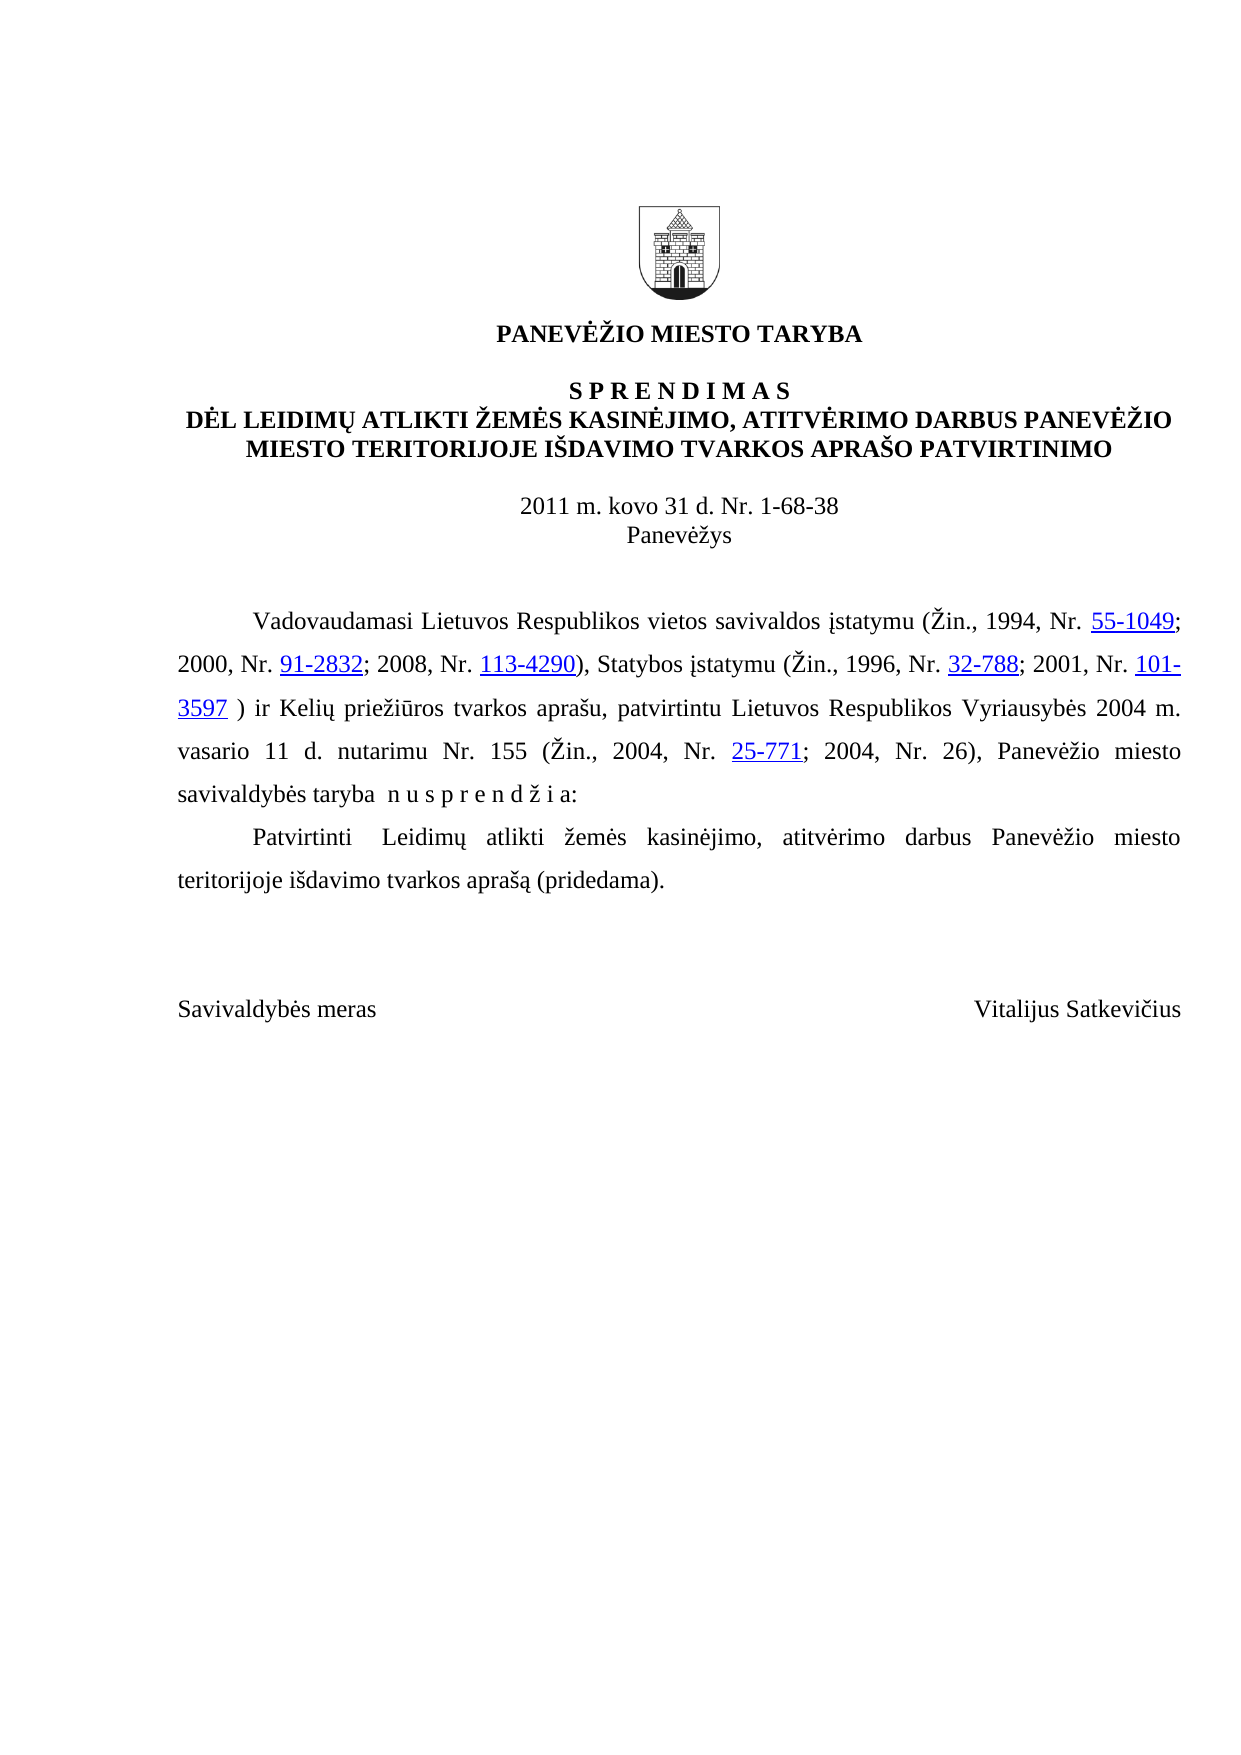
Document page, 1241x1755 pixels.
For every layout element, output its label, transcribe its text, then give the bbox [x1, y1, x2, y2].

text Vadovaudamasi Lietuvos Respublikos vietos savivaldos įstatymu (Žin., 1994, Nr. 55-1049; 2000, Nr. 91-2832; 2008, Nr. 113-4290), Statybos įstatymu (Žin., 1996, Nr. 32-788; 2001, Nr. 101-3597 ) ir Kelių priežiūros tvarkos aprašu, patvirtintu Lietuvos Respublikos Vyriausybės 2004 m. vasario 11 d. nutarimu Nr. 155 (Žin., 2004, Nr. 25-771; 2004, Nr. 26), Panevėžio miesto savivaldybės taryba n u s p r e n d ž i a: [177, 606, 1181, 808]
text Patvirtinti Leidimų atlikti žemės kasinėjimo, atitvėrimo darbus Panevėžio miesto teritorijoje išdavimo tvarkos aprašą (pridedama). [177, 822, 1181, 894]
text PANEVĖŽIO MIESTO TARYBA [177, 319, 1181, 348]
text Savivaldybės meras Vitalijus Satkevičius [177, 994, 1181, 1023]
text SPRENDIMAS [177, 376, 1181, 405]
text 2011 m. kovo 31 d. Nr. 1-68-38 [177, 491, 1181, 520]
text Panevėžys [177, 520, 1181, 549]
text DĖL LEIDIMŲ ATLIKTI ŽEMĖS KASINĖJIMO, ATITVĖRIMO DARBUS PANEVĖŽIO MIESTO TERITORIJOJE IŠDAVIMO TVARKOS APRAŠO PATVIRTINIMO [177, 405, 1181, 463]
